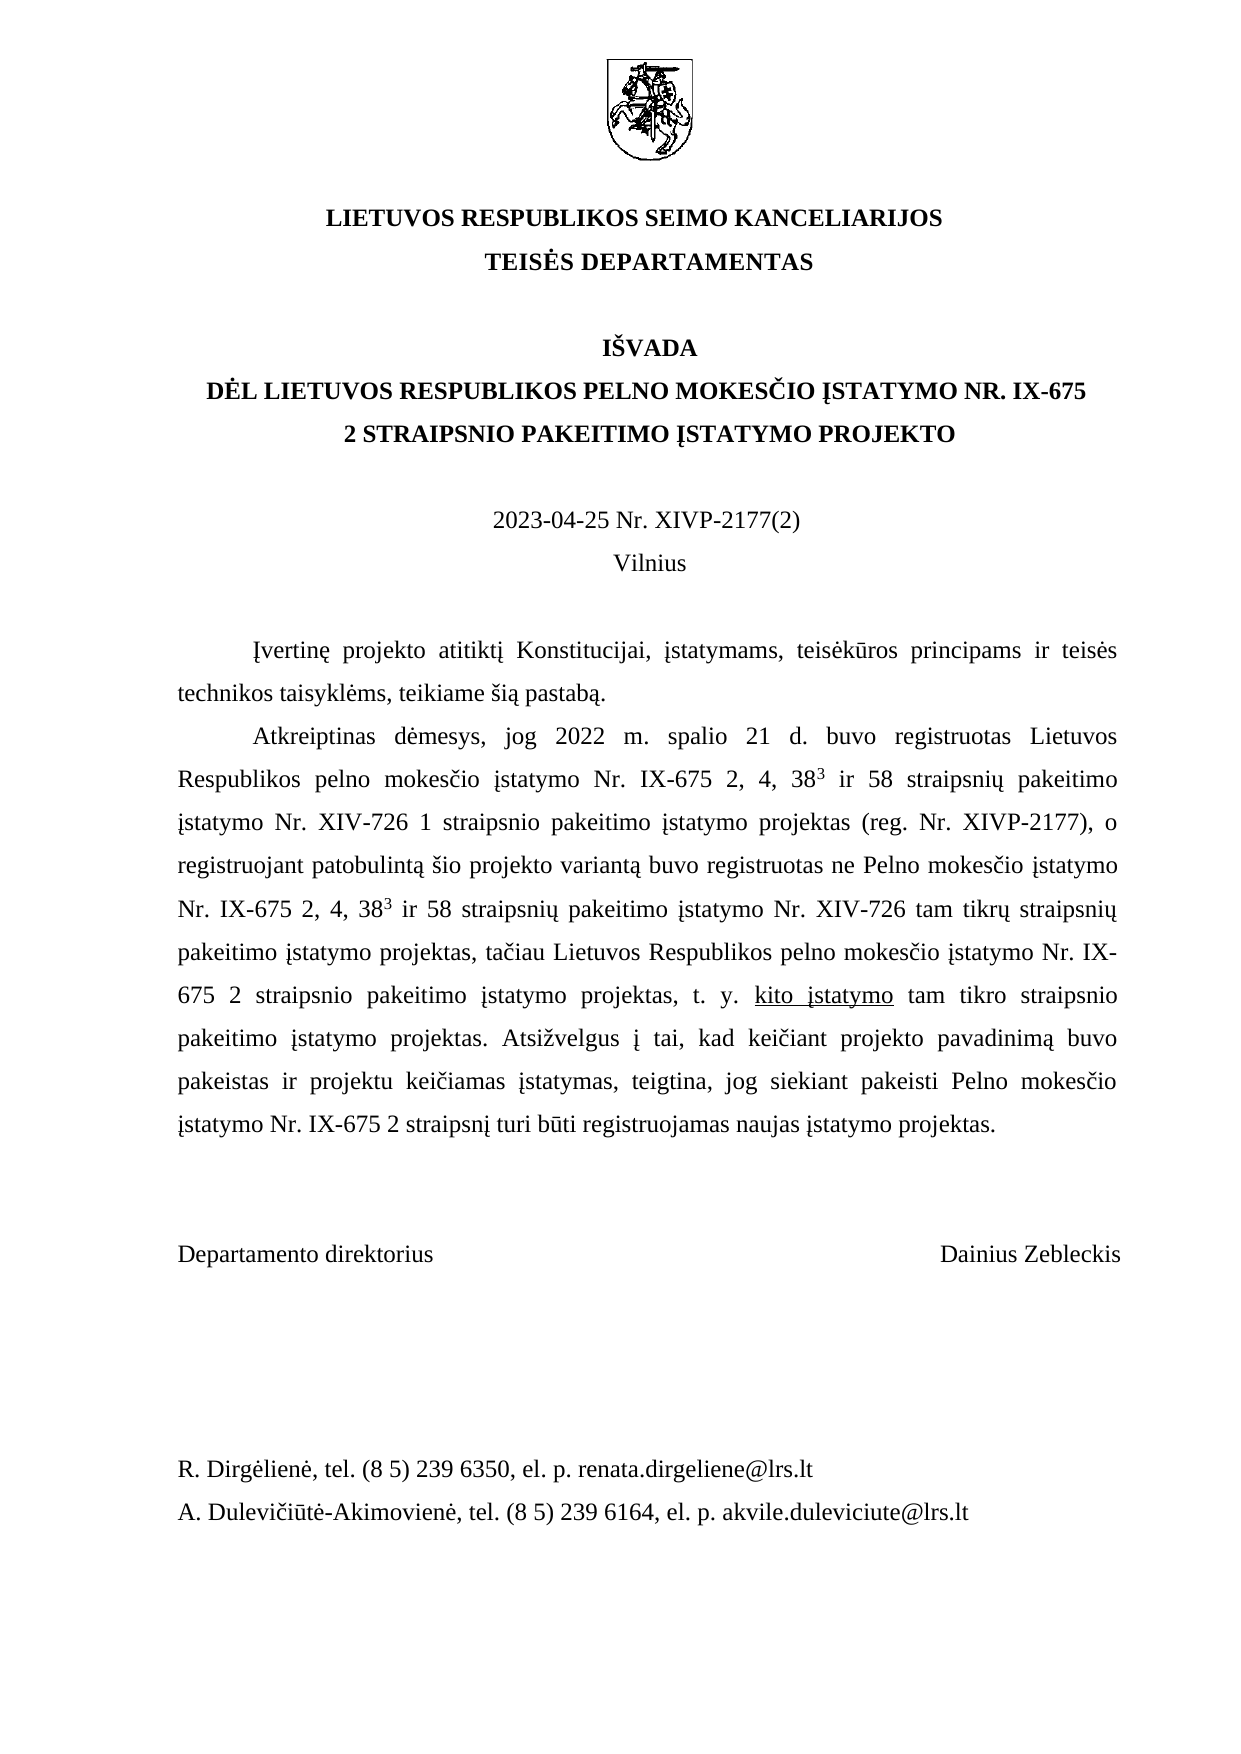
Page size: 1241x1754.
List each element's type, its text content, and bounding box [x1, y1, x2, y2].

text Įvertinę projekto atitiktį Konstitucijai, įstatymams, teisėkūros principams ir teisės technikos taisyklėms, teikiame šią pastabą. [177, 635, 1118, 707]
text Vilnius [177, 548, 1122, 577]
text 2 STRAIPSNIO PAKEITIMO ĮSTATYMO PROJEKTO [177, 419, 1122, 448]
text Departamento direktorius Dainius Zebleckis [177, 1239, 1122, 1267]
text IŠVADA [177, 333, 1122, 362]
text A. Dulevičiūtė-Akimovienė, tel. (8 5) 239 6164, el. p. akvile.duleviciute@lrs.lt [177, 1497, 1122, 1526]
text TEISĖS DEPARTAMENTAS [177, 247, 1121, 275]
text 2023-04-25 Nr. XIVP-2177(2) [177, 505, 1122, 534]
text R. Dirgėlienė, tel. (8 5) 239 6350, el. p. renata.dirgeliene@lrs.lt [177, 1454, 1122, 1483]
text Atkreiptinas dėmesys, jog 2022 m. spalio 21 d. buvo registruotas Lietuvos Respublikos pelno mokesčio įstatymo Nr. IX-675 2, 4, 383 ir 58 straipsnių pakeitimo įstatymo Nr. XIV-726 1 straipsnio pakeitimo įstatymo projektas (reg. Nr. XIVP-2177), o registruojant patobulintą šio projekto variantą buvo registruotas ne Pelno mokesčio įstatymo Nr. IX-675 2, 4, 383 ir 58 straipsnių pakeitimo įstatymo Nr. XIV-726 tam tikrų straipsnių pakeitimo įstatymo projektas, tačiau Lietuvos Respublikos pelno mokesčio įstatymo Nr. IX-675 2 straipsnio pakeitimo įstatymo projektas, t. y. kito įstatymo tam tikro straipsnio pakeitimo įstatymo projektas. Atsižvelgus į tai, kad keičiant projekto pavadinimą buvo pakeistas ir projektu keičiamas įstatymas, teigtina, jog siekiant pakeisti Pelno mokesčio įstatymo Nr. IX-675 2 straipsnį turi būti registruojamas naujas įstatymo projektas. [177, 721, 1118, 1138]
text DĖL LIETUVOS RESPUBLIKOS PELNO MOKESČIO ĮSTATYMO NR. IX-675 [177, 376, 1122, 405]
text LIETUVOS RESPUBLIKOS SEIMO KANCELIARIJOS [177, 203, 1091, 232]
